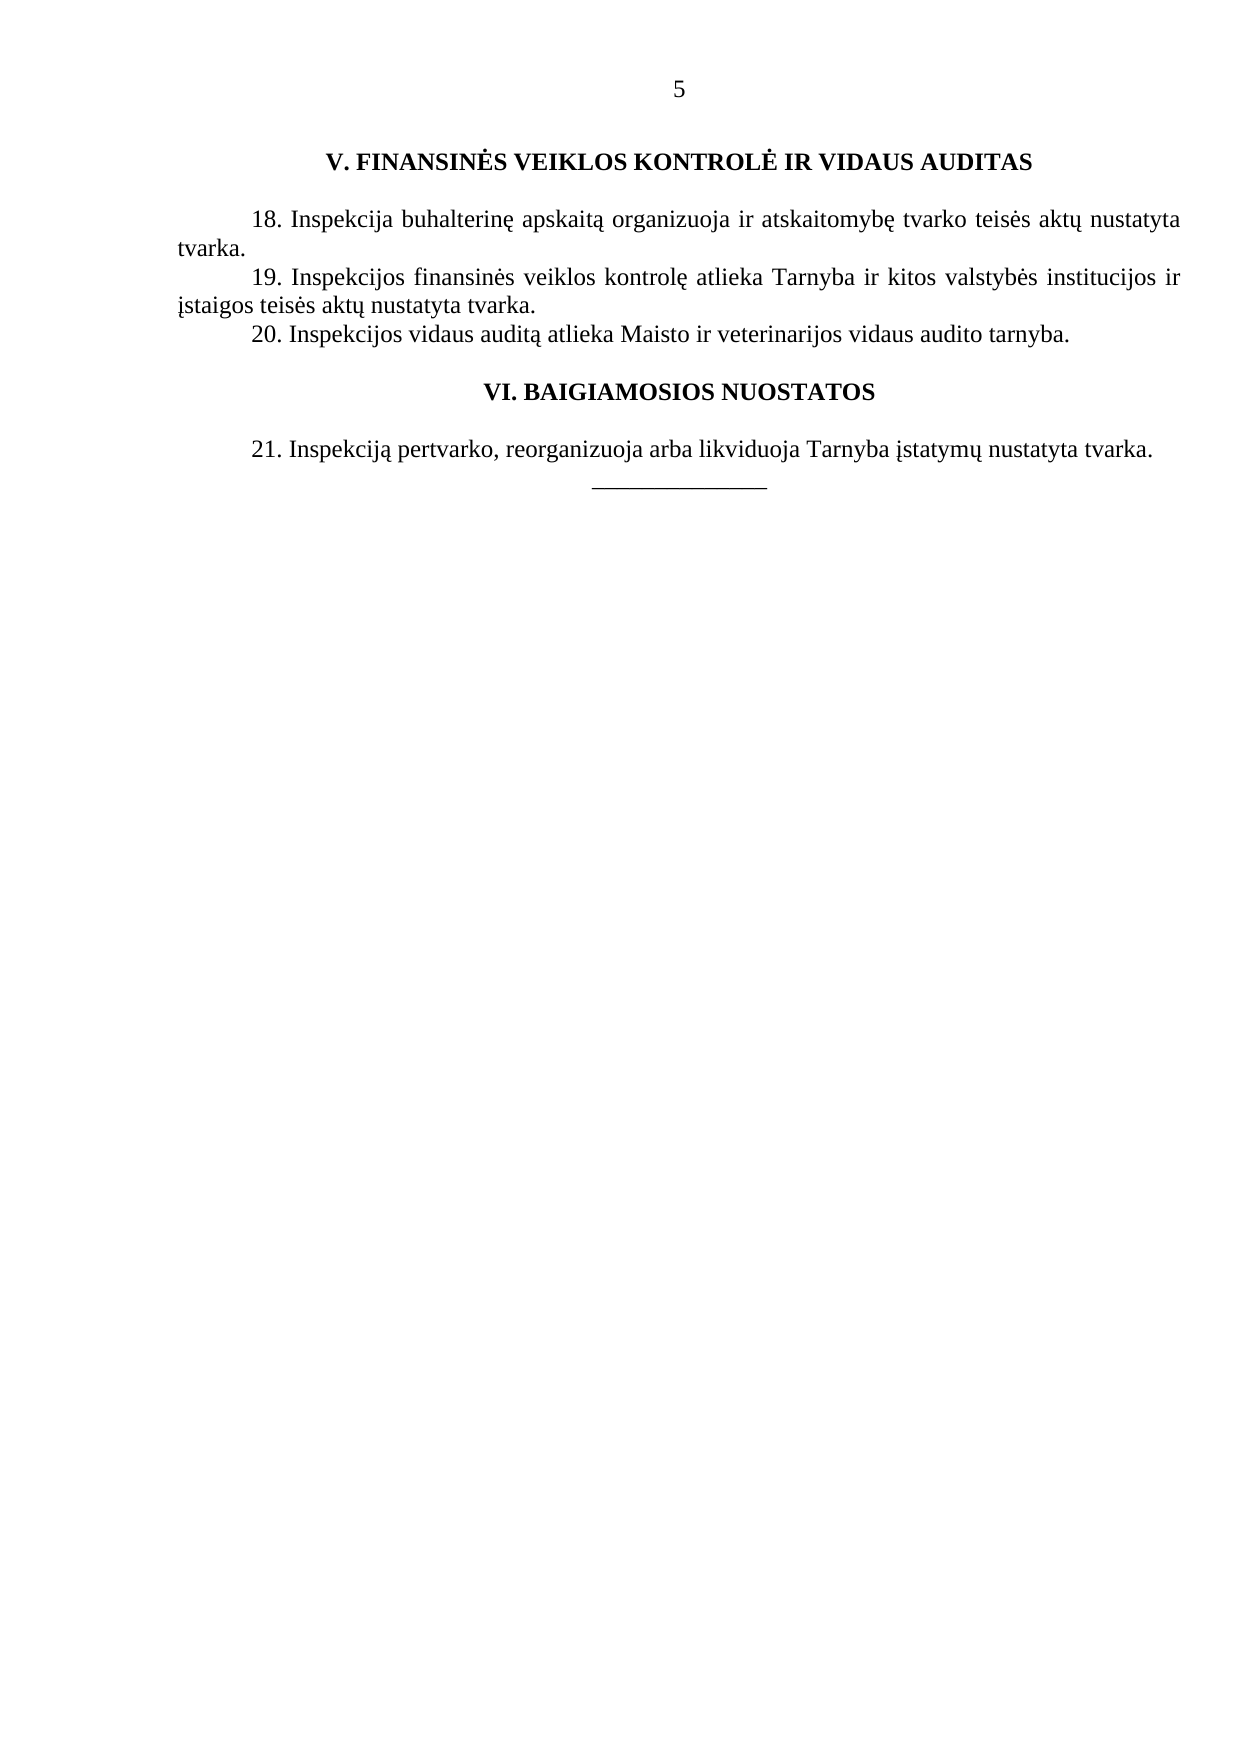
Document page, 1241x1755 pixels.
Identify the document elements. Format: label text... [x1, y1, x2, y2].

text 21. Inspekciją pertvarko, reorganizuoja arba likviduoja Tarnyba įstatymų nustatyta tvarka. [177, 434, 1181, 463]
text ______________ [177, 463, 1181, 492]
text 19. Inspekcijos finansinės veiklos kontrolę atlieka Tarnyba ir kitos valstybės institucijos ir įstaigos teisės aktų nustatyta tvarka. [177, 262, 1181, 319]
text 18. Inspekcija buhalterinę apskaitą organizuoja ir atskaitomybę tvarko teisės aktų nustatyta tvarka. [177, 204, 1181, 262]
text V. FINANSINĖS VEIKLOS KONTROLĖ IR VIDAUS AUDITAS [177, 147, 1181, 176]
text 20. Inspekcijos vidaus auditą atlieka Maisto ir veterinarijos vidaus audito tarnyba. [177, 319, 1181, 348]
text VI. BAIGIAMOSIOS NUOSTATOS [177, 377, 1181, 406]
